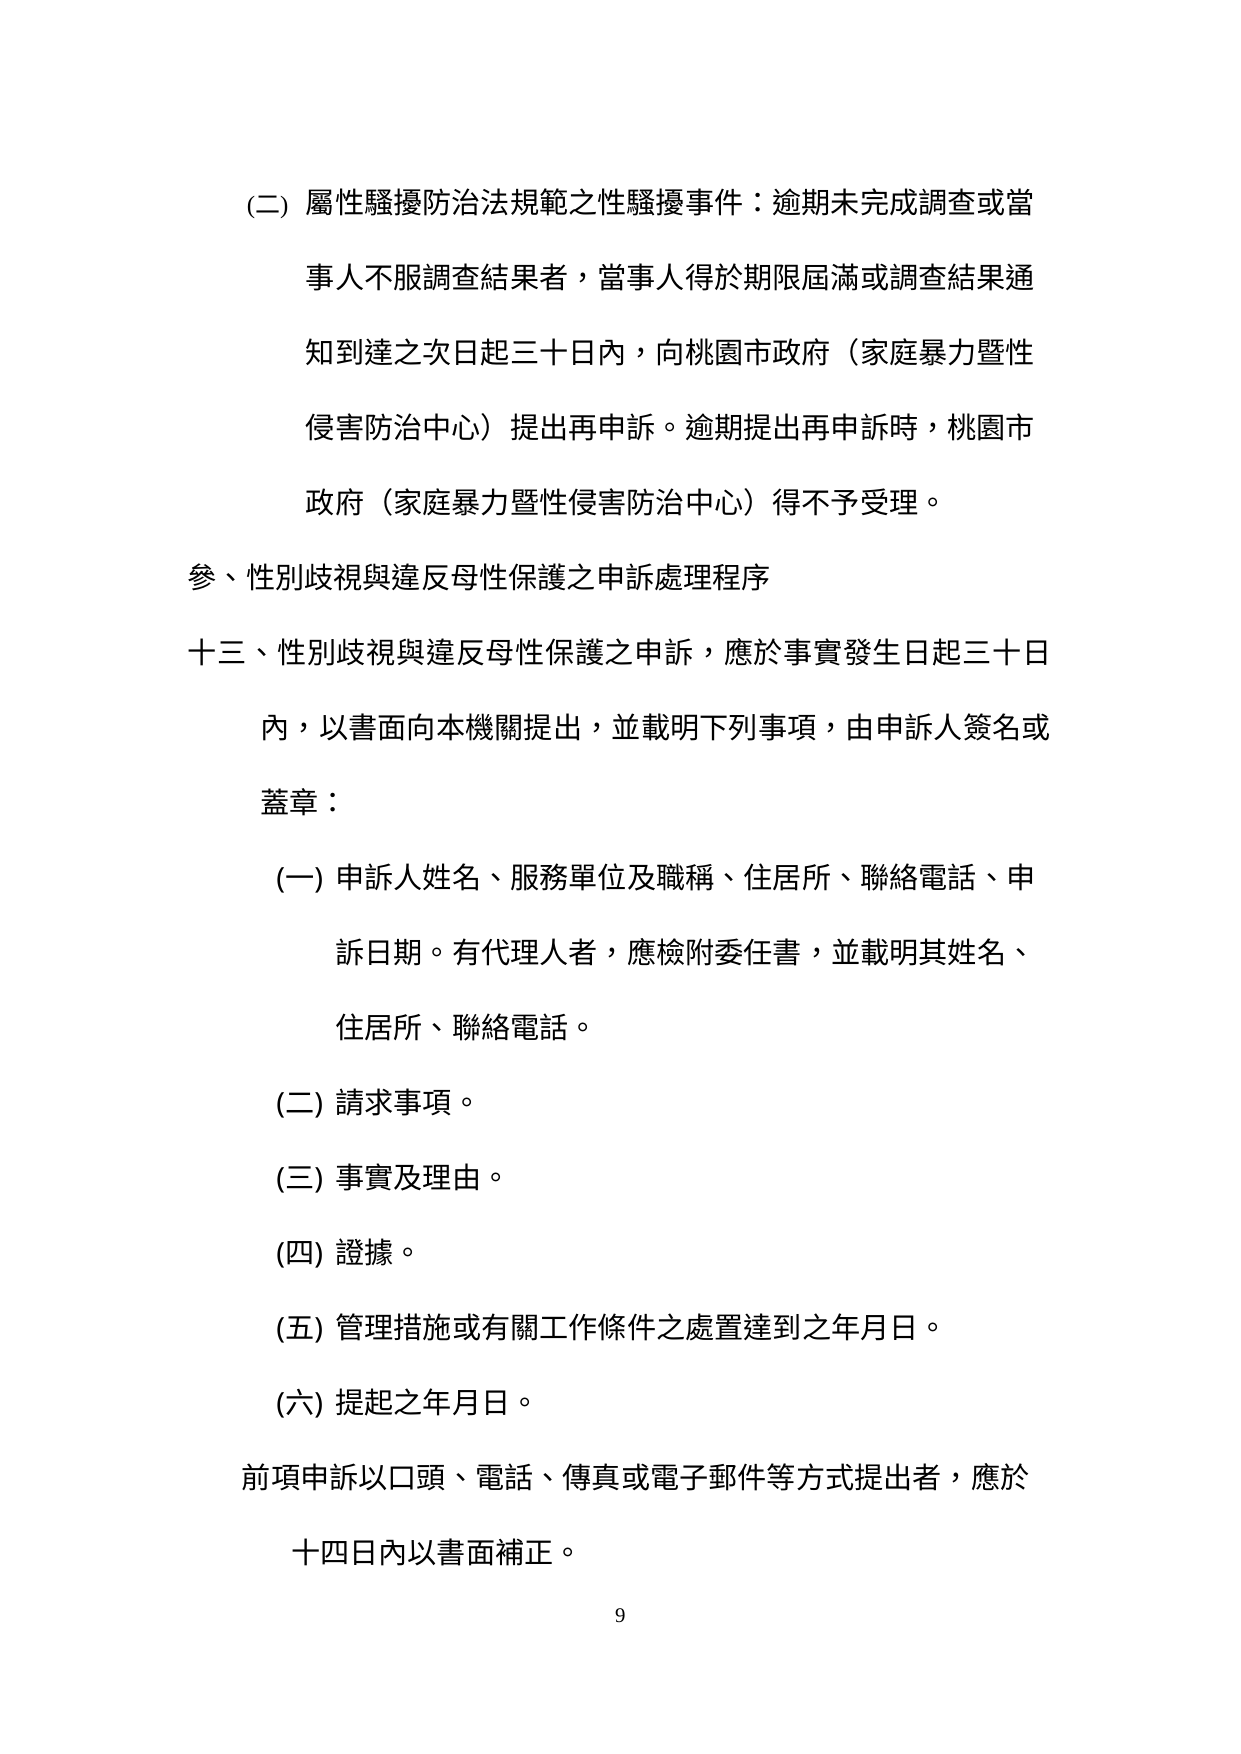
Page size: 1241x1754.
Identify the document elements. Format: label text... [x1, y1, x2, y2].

text 前項申訴以口頭、電話、傳真或電子郵件等方式提出者，應於十四日內以書面補正。 [196, 1439, 1053, 1589]
list 屬性騷擾防治法規範之性騷擾事件：逾期未完成調查或當事人不服調查結果者，當事人得於期限屆滿或調查結果通知到達之次日起三十日內，向桃園市政府（家庭暴力暨性侵害防治中心）提出再申訴。逾期提出再申訴時，桃園市政府（家庭暴力暨性侵害防治中心）得不予受理。 [247, 164, 1053, 539]
list 申訴人姓名、服務單位及職稱、住居所、聯絡電話、申訴日期。有代理人者，應檢附委任書，並載明其姓名、住居所、聯絡電話。 [276, 839, 1053, 1064]
list 管理措施或有關工作條件之處置達到之年月日。 [276, 1289, 1053, 1364]
list 事實及理由。 [276, 1139, 1053, 1214]
text 十三、性別歧視與違反母性保護之申訴，應於事實發生日起三十日內，以書面向本機關提出，並載明下列事項，由申訴人簽名或蓋章： [187, 614, 1053, 839]
text 參、性別歧視與違反母性保護之申訴處理程序 [187, 539, 1053, 614]
list 提起之年月日。 [276, 1364, 1053, 1439]
list 請求事項。 [276, 1064, 1053, 1139]
list 證據。 [276, 1214, 1053, 1289]
